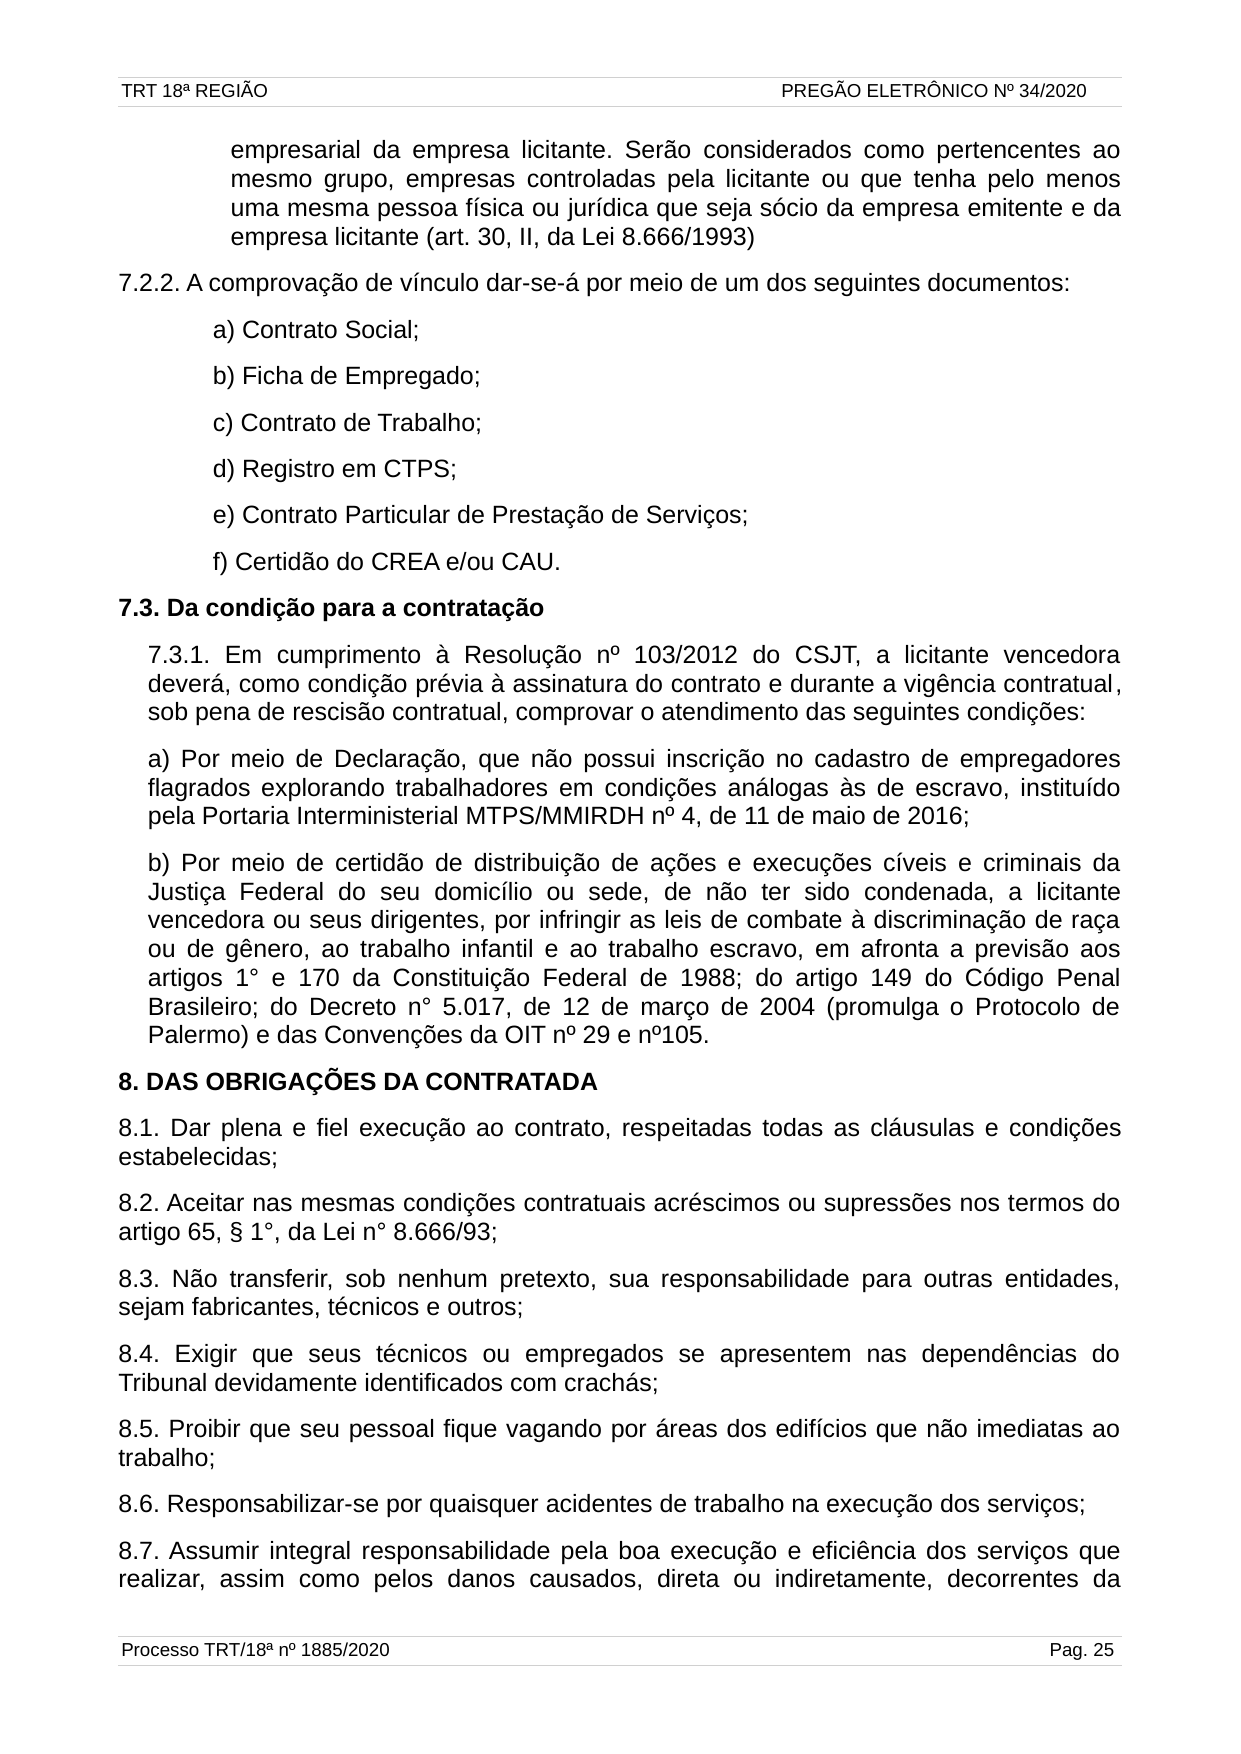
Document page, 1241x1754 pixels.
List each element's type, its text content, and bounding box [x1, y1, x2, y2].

text 8.3. Não transferir, sob nenhum pretexto, sua responsabilidade para outras entidades, sejam fabricantes, técnicos e outros; [118, 1264, 1122, 1321]
text 8. DAS OBRIGAÇÕES DA CONTRATADA [118, 1067, 1122, 1096]
text 7.3. Da condição para a contratação [118, 593, 1122, 622]
text 8.2. Aceitar nas mesmas condições contratuais acréscimos ou supressões nos termos do artigo 65, § 1°, da Lei n° 8.666/93; [118, 1188, 1122, 1246]
list e) Contrato Particular de Prestação de Serviços; [213, 501, 1122, 529]
text 8.7. Assumir integral responsabilidade pela boa execução e eficiência dos serviços que realizar, assim como pelos danos causados, direta ou indiretamente, decorrentes da [118, 1536, 1122, 1593]
list b) Ficha de Empregado; [213, 361, 1122, 390]
text a) Por meio de Declaração, que não possui inscrição no cadastro de empregadores flagrados explorando trabalhadores em condições análogas às de escravo, instituído pela Portaria Interministerial MTPS/MMIRDH nº 4, de 11 de maio de 2016; [148, 744, 1122, 830]
text b) Por meio de certidão de distribuição de ações e execuções cíveis e criminais da Justiça Federal do seu domicílio ou sede, de não ter sido condenada, a licitante vencedora ou seus dirigentes, por infringir as leis de combate à discriminação de raça ou de gênero, ao trabalho infantil e ao trabalho escravo, em afronta a previsão aos artigos 1° e 170 da Constituição Federal de 1988; do artigo 149 do Código Penal Brasileiro; do Decreto n° 5.017, de 12 de março de 2004 (promulga o Protocolo de Palermo) e das Convenções da OIT nº 29 e nº105. [148, 848, 1122, 1049]
text 7.3.1. Em cumprimento à Resolução nº 103/2012 do CSJT, a licitante vencedora deverá, como condição prévia à assinatura do contrato e durante a vigência contratual, sob pena de rescisão contratual, comprovar o atendimento das seguintes condições: [148, 640, 1122, 726]
text 8.5. Proibir que seu pessoal fique vagando por áreas dos edifícios que não imediatas ao trabalho; [118, 1414, 1122, 1472]
text 8.1. Dar plena e fiel execução ao contrato, respeitadas todas as cláusulas e condições estabelecidas; [118, 1113, 1122, 1171]
text 8.6. Responsabilizar-se por quaisquer acidentes de trabalho na execução dos serviços; [118, 1489, 1122, 1518]
list a) Contrato Social; [213, 315, 1122, 343]
list f) Certidão do CREA e/ou CAU. [213, 547, 1122, 576]
text 7.2.2. A comprovação de vínculo dar-se-á por meio de um dos seguintes documentos: [118, 268, 1122, 297]
list d) Registro em CTPS; [213, 454, 1122, 483]
list c) Contrato de Trabalho; [213, 408, 1122, 436]
text 8.4. Exigir que seus técnicos ou empregados se apresentem nas dependências do Tribunal devidamente identificados com crachás; [118, 1339, 1122, 1396]
list empresarial da empresa licitante. Serão considerados como pertencentes ao mesmo grupo, empresas controladas pela licitante ou que tenha pelo menos uma mesma pessoa física ou jurídica que seja sócio da empresa emitente e da empresa licitante (art. 30, II, da Lei 8.666/1993) [230, 136, 1122, 251]
